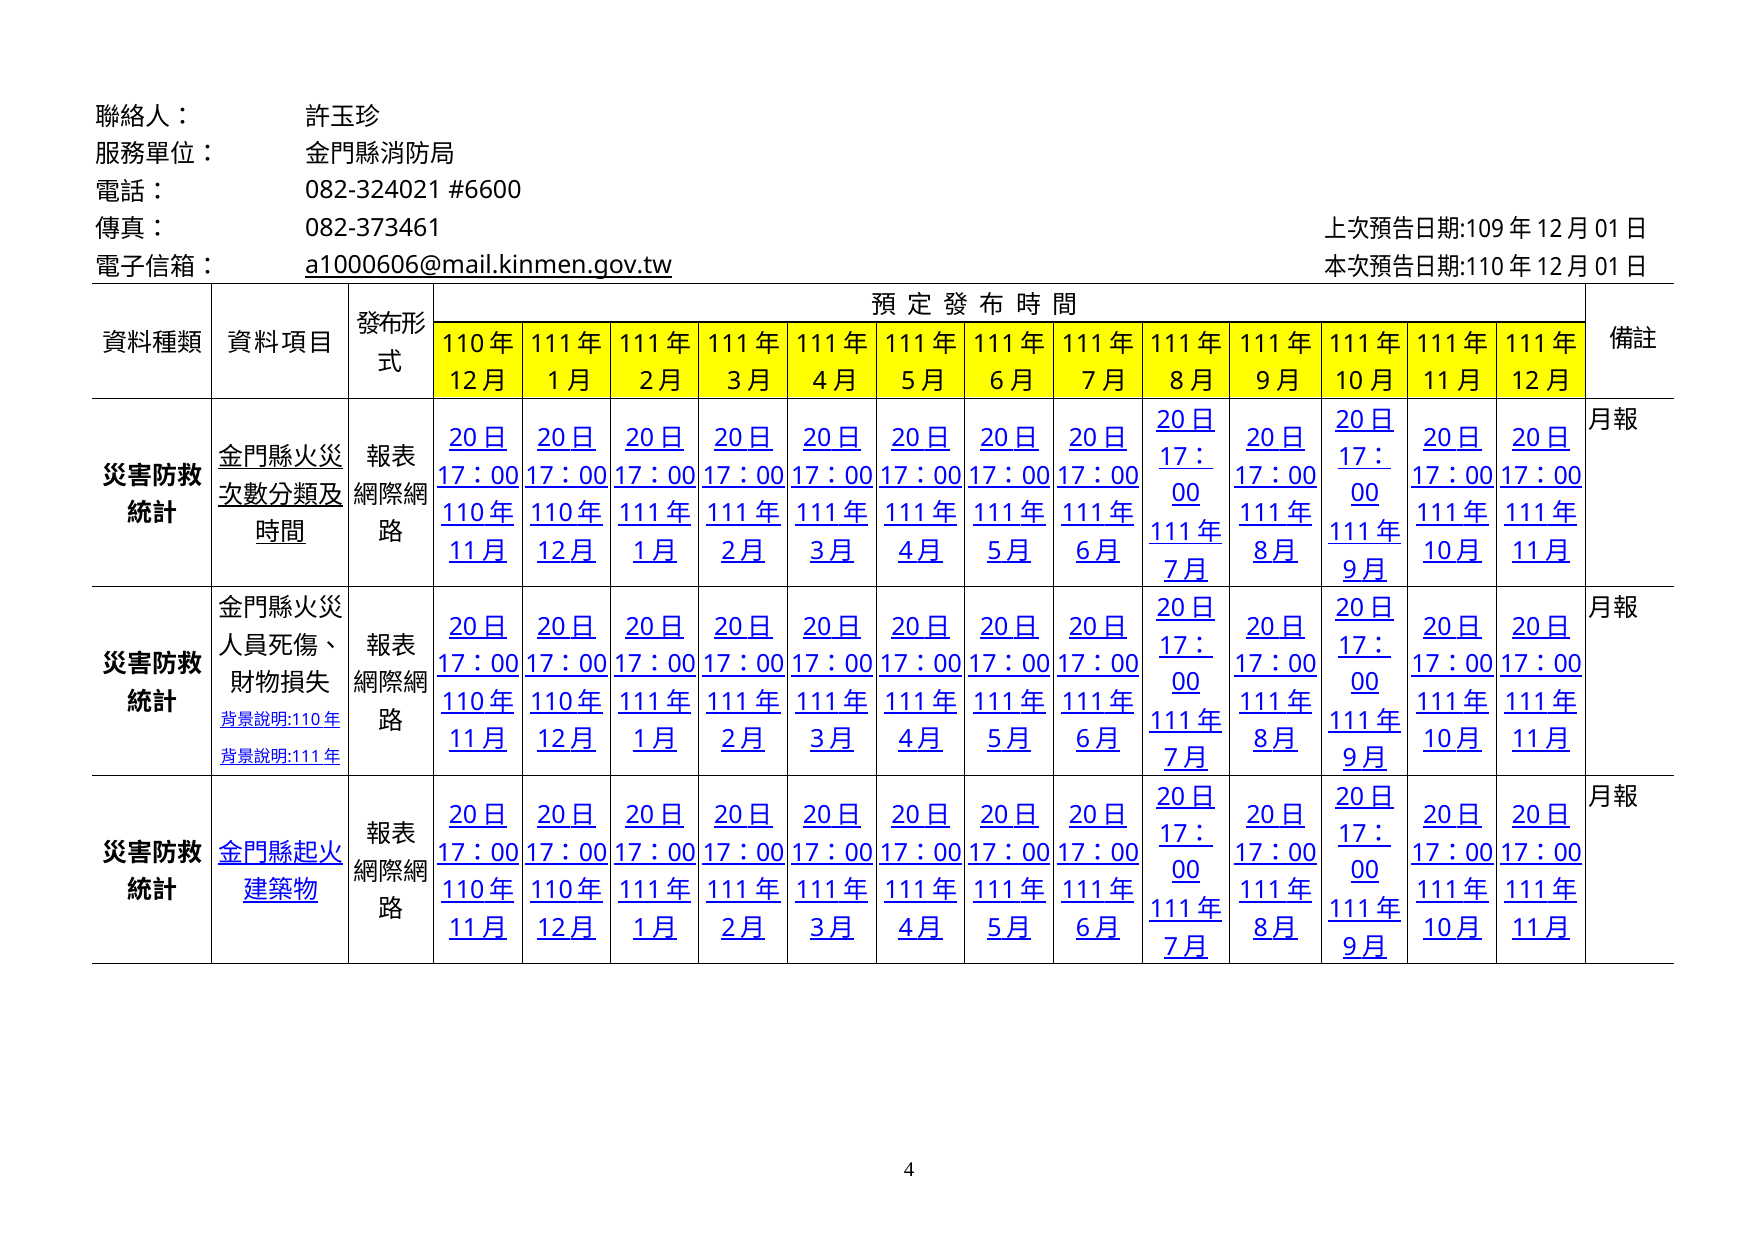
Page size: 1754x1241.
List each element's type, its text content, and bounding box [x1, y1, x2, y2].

table_cell 電話： [92, 170, 212, 208]
table_cell 20日 17：00 111年1月 [611, 399, 698, 586]
table_cell 20日 17：00 111年 6月 [1054, 399, 1142, 586]
table_header 聯絡人： [92, 95, 212, 133]
table_cell [1414, 133, 1674, 170]
table_cell 111年 4 月 [788, 323, 876, 397]
table_header [212, 95, 302, 133]
table_cell 月報 [1586, 776, 1674, 963]
table_cell 20日 17：00 111年9月 [1322, 587, 1407, 774]
table_cell 報表 網際網路 [349, 587, 433, 774]
table_cell 20日 17：00 111年8月 [1230, 776, 1321, 963]
table_cell 20日 17：00 111年11月 [1497, 587, 1585, 774]
table_cell 111年 9 月 [1230, 323, 1321, 397]
table_cell 111年 2月 [611, 323, 698, 397]
table_cell 月報 [1586, 399, 1674, 586]
table_cell 20日 17：00 111年4月 [877, 776, 964, 963]
table_cell 災害防救統計 [92, 587, 211, 774]
table_cell [861, 245, 953, 283]
table_cell 上次預告日期:109年12月01日 [1321, 208, 1674, 245]
table_cell 20日 17：00 111年11月 [1497, 399, 1585, 586]
table_cell 082-373461 [302, 208, 861, 245]
table_cell 20日 17：00 111年10月 [1408, 587, 1496, 774]
table_cell 資料種類 [92, 284, 211, 397]
table_cell 電子信箱： [92, 245, 302, 283]
table_cell 20日 17：00 111年1月 [611, 776, 698, 963]
table_cell 20日 17：00 111年5月 [965, 776, 1053, 963]
table_cell 金門縣消防局 [302, 133, 1413, 170]
table_cell 服務單位： [92, 133, 302, 170]
table_cell 111年 1 月 [523, 323, 610, 397]
table_cell 20日 17：00 111年11月 [1497, 776, 1585, 963]
table_cell [1137, 245, 1229, 283]
table_cell [953, 208, 1045, 245]
table_cell 發布形式 [349, 284, 433, 397]
table_cell 20日 17：00 110年11月 [434, 776, 522, 963]
table_cell 20日 17：00 111年5月 [965, 399, 1053, 586]
table_cell a1000606@mail.kinmen.gov.tw [302, 245, 861, 283]
table_cell 20日 17：00 111年3月 [788, 399, 876, 586]
table_cell 預 定 發 布 時 間 [434, 284, 1585, 321]
table_cell [953, 245, 1045, 283]
table_cell 傳真： [92, 208, 212, 245]
table_cell 20日 17：00 111 年2月 [699, 776, 787, 963]
table_cell 本次預告日期:110年12月01日 [1321, 245, 1674, 283]
table_cell 災害防救統計 [92, 399, 211, 586]
table_cell 20日 17：00 111 年2月 [699, 587, 787, 774]
table_cell 20日 17：00 111年3月 [788, 587, 876, 774]
table_cell 20日 17：00 111年5月 [965, 587, 1053, 774]
table_cell [861, 208, 953, 245]
table_cell 20日 17：00 111年9月 [1322, 776, 1407, 963]
table_cell 備註 [1586, 284, 1674, 397]
table_cell 20日 17：00 111年 6月 [1054, 776, 1142, 963]
table_cell 111年 6 月 [965, 323, 1053, 397]
table_cell 111年 3 月 [699, 323, 787, 397]
table_cell 金門縣火災人員死傷、財物損失 背景說明:110年 背景說明:111年 [212, 587, 348, 774]
table_cell 資料項目 [212, 284, 348, 397]
table_cell 災害防救統計 [92, 776, 211, 963]
table_cell 20日 17：00 111年7月 [1143, 587, 1229, 774]
table_cell [861, 170, 1413, 208]
table_cell 20日 17：00 111年7月 [1143, 399, 1229, 586]
table_cell 20日 17：00 111年7月 [1143, 776, 1229, 963]
table_cell 20日 17：00 110年11月 [434, 587, 522, 774]
table_cell [1229, 245, 1321, 283]
table_cell 111年 8 月 [1143, 323, 1229, 397]
table_header 許玉珍 [302, 95, 1413, 133]
table_cell 報表 網際網路 [349, 399, 433, 586]
table_cell [1229, 208, 1321, 245]
table_cell 月報 [1586, 587, 1674, 774]
table_cell [1045, 208, 1137, 245]
table_header [1414, 95, 1674, 133]
table_cell 111年 7 月 [1054, 323, 1142, 397]
table_cell 111年 5 月 [877, 323, 964, 397]
table_cell 金門縣起火建築物 [212, 776, 348, 963]
table_cell 111年 12 月 [1497, 323, 1585, 397]
table_cell 報表 網際網路 [349, 776, 433, 963]
table_cell 20日 17：00 111年3月 [788, 776, 876, 963]
table_cell 20日 17：00 111年10月 [1408, 399, 1496, 586]
table_cell 20日 17：00 110年11月 [434, 399, 522, 586]
table_cell 110年 12月 [434, 323, 522, 397]
table_cell [1414, 170, 1674, 208]
table_cell 20日 17：00 111年9月 [1322, 399, 1407, 586]
table_cell [212, 208, 302, 245]
table_cell 20日 17：00 111年8月 [1230, 587, 1321, 774]
table_cell 111年 10 月 [1322, 323, 1407, 397]
table_cell 20日 17：00 111年4月 [877, 587, 964, 774]
table_cell 20日 17：00 110年12月 [523, 587, 610, 774]
table_cell 20日 17：00 111 年2月 [699, 399, 787, 586]
table_cell 20日 17：00 111年1月 [611, 587, 698, 774]
table_cell [1137, 208, 1229, 245]
table_cell 20日 17：00 111年 6月 [1054, 587, 1142, 774]
table_cell 111年 11 月 [1408, 323, 1496, 397]
table_cell 20日 17：00 110年12月 [523, 399, 610, 586]
table_cell 20日 17：00 111年4月 [877, 399, 964, 586]
table_cell [212, 170, 302, 208]
table_cell 20日 17：00 111年10月 [1408, 776, 1496, 963]
table_cell 20日 17：00 111年8月 [1230, 399, 1321, 586]
table_cell 20日 17：00 110年12月 [523, 776, 610, 963]
table_cell 082-324021 #6600 [302, 170, 861, 208]
table_cell [1045, 245, 1137, 283]
table_cell 金門縣火災次數分類及時間 [212, 399, 348, 586]
